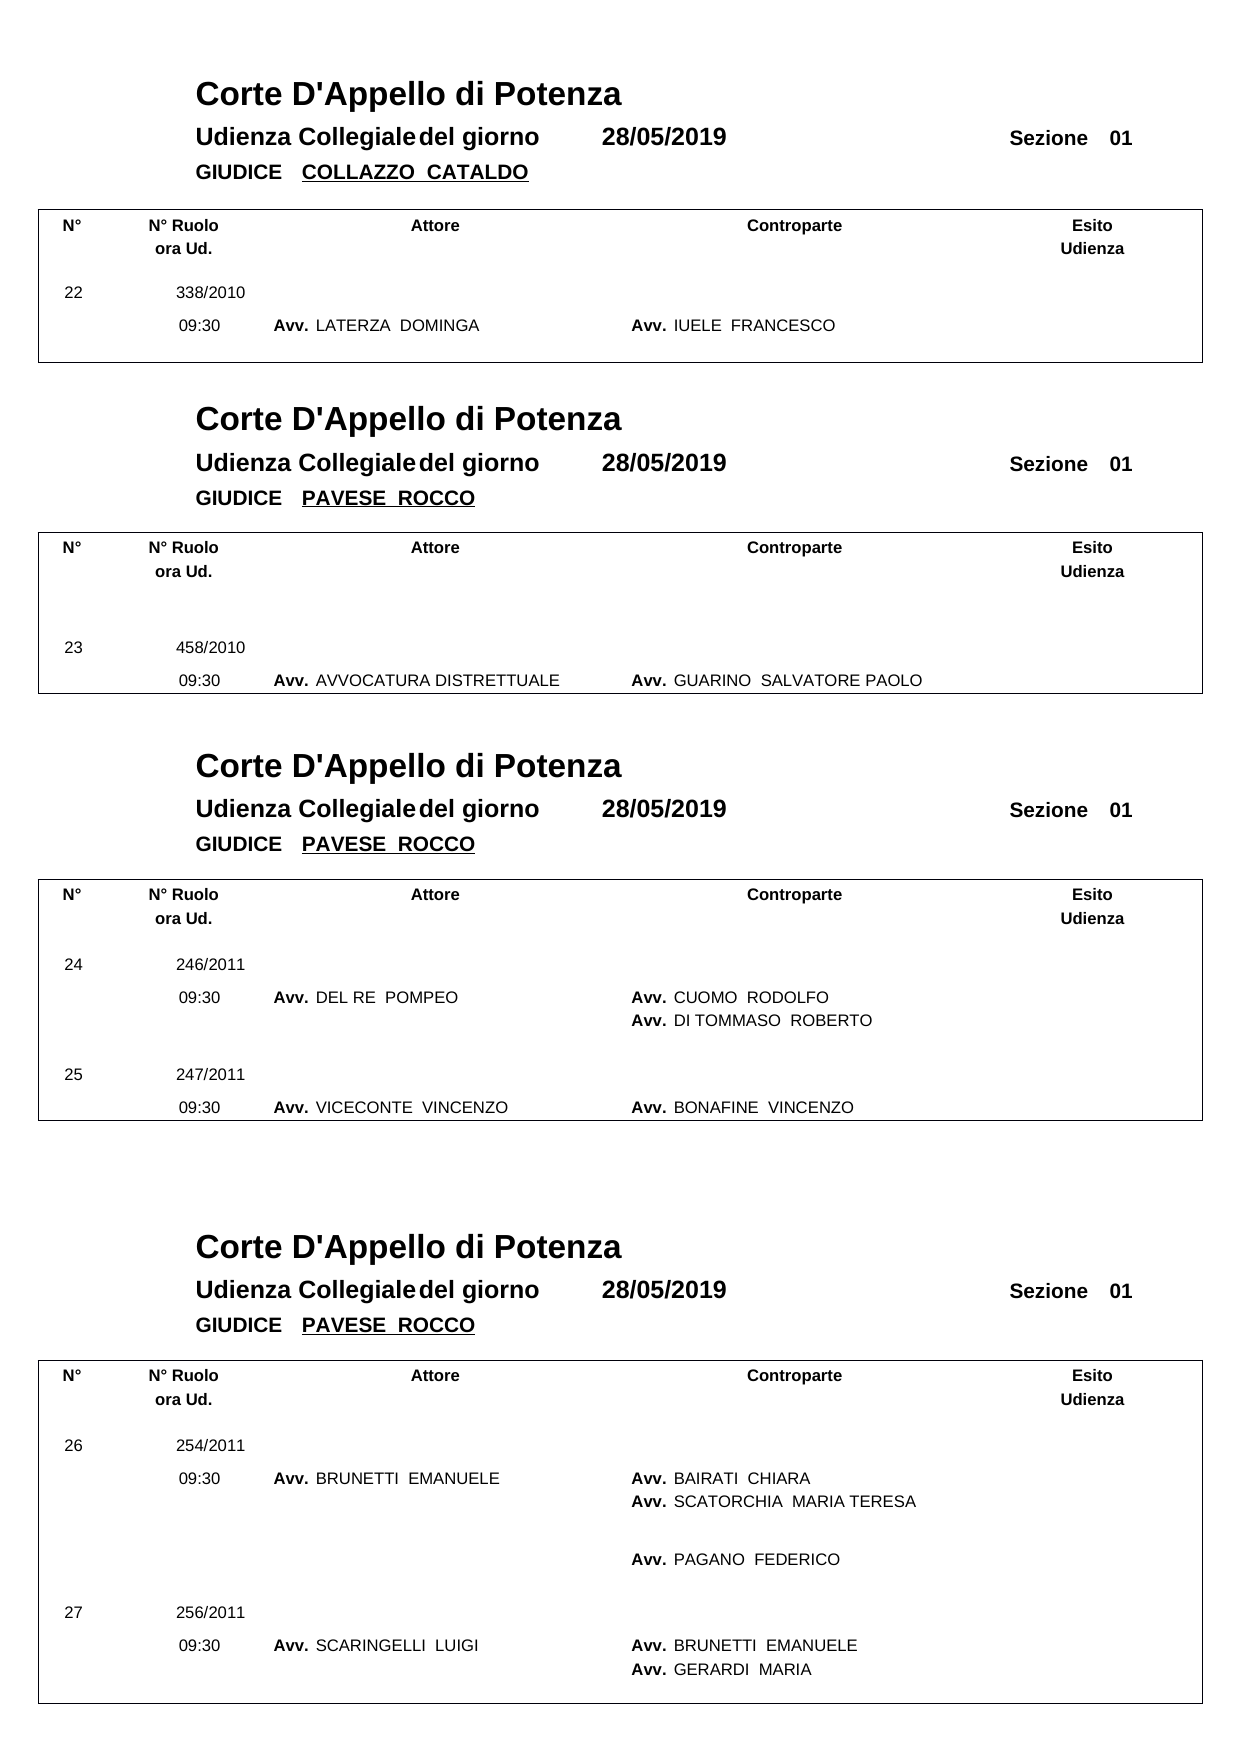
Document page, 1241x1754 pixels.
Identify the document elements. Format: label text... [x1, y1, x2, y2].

text GIUDICE PAVESE ROCCO [37, 832, 1203, 857]
text 27 256/2011 [39, 1598, 1202, 1623]
text Avv. SCATORCHIA MARIA TERESA [39, 1487, 1202, 1512]
text Udienza Collegiale del giorno 28/05/2019 Sezione 01 [37, 794, 1203, 824]
text 09:30 Avv. BRUNETTI EMANUELE Avv. BAIRATI CHIARA [39, 1464, 1202, 1487]
text ora Ud. Udienza [39, 232, 1202, 259]
text Corte D'Appello di Potenza [37, 1228, 1203, 1266]
text N° N° Ruolo Attore Controparte Esito [39, 1361, 1202, 1383]
text GIUDICE PAVESE ROCCO [37, 1313, 1203, 1338]
text 26 254/2011 [39, 1431, 1202, 1456]
text Udienza Collegiale del giorno 28/05/2019 Sezione 01 [37, 122, 1203, 151]
text Udienza Collegiale del giorno 28/05/2019 Sezione 01 [37, 447, 1203, 477]
text ora Ud. Udienza [39, 1383, 1202, 1410]
text ora Ud. Udienza [39, 555, 1202, 582]
text GIUDICE PAVESE ROCCO [37, 485, 1203, 510]
text 23 458/2010 [39, 633, 1202, 658]
text 09:30 Avv. AVVOCATURA DISTRETTUALE Avv. GUARINO SALVATORE PAOLO [39, 666, 1202, 693]
text 24 246/2011 [39, 950, 1202, 975]
text 09:30 Avv. VICECONTE VINCENZO Avv. BONAFINE VINCENZO [39, 1093, 1202, 1120]
text Udienza Collegiale del giorno 28/05/2019 Sezione 01 [37, 1275, 1203, 1305]
text ora Ud. Udienza [39, 902, 1202, 929]
text 09:30 Avv. DEL RE POMPEO Avv. CUOMO RODOLFO [39, 983, 1202, 1006]
text Corte D'Appello di Potenza [37, 75, 1203, 112]
text 25 247/2011 [39, 1060, 1202, 1085]
text Avv. GERARDI MARIA [39, 1654, 1202, 1679]
text Corte D'Appello di Potenza [37, 401, 1203, 438]
text N° N° Ruolo Attore Controparte Esito [39, 880, 1202, 902]
text GIUDICE COLLAZZO CATALDO [37, 159, 1203, 184]
text Avv. PAGANO FEDERICO [39, 1544, 1202, 1569]
text N° N° Ruolo Attore Controparte Esito [39, 210, 1202, 232]
text Avv. DI TOMMASO ROBERTO [39, 1006, 1202, 1031]
text Corte D'Appello di Potenza [37, 747, 1203, 785]
text 22 338/2010 [39, 278, 1202, 303]
text 09:30 Avv. LATERZA DOMINGA Avv. IUELE FRANCESCO [39, 311, 1202, 335]
text N° N° Ruolo Attore Controparte Esito [39, 533, 1202, 555]
text 09:30 Avv. SCARINGELLI LUIGI Avv. BRUNETTI EMANUELE [39, 1631, 1202, 1654]
